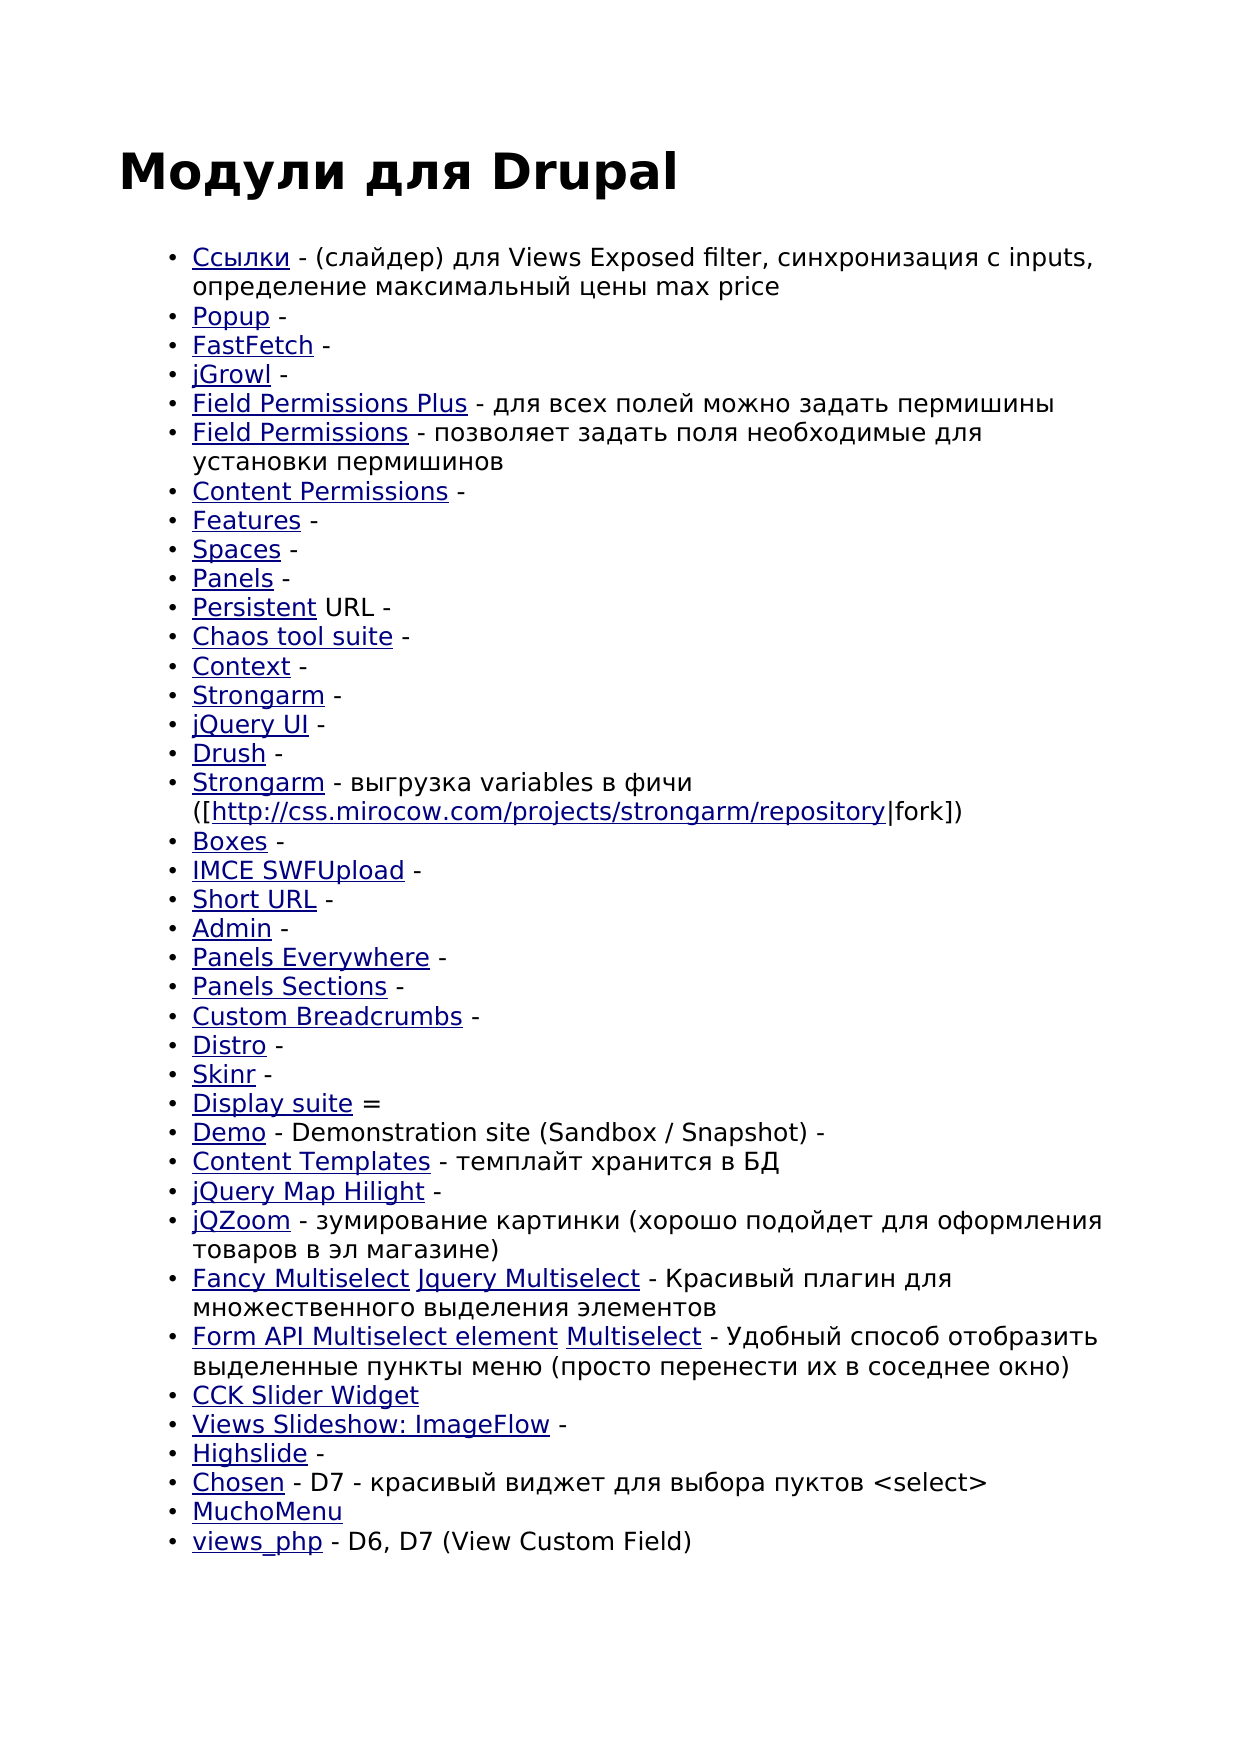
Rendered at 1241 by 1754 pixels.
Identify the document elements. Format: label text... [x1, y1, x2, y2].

list Highslide - [177, 1439, 1122, 1468]
list Drush - [177, 739, 1122, 768]
list Admin - [177, 914, 1122, 943]
list Display suite = [177, 1089, 1122, 1118]
list Distro - [177, 1031, 1122, 1060]
list jQZoom - зумирование картинки (хорошо подойдет для оформления товаров в эл магазине) [177, 1206, 1122, 1264]
list Strongarm - [177, 681, 1122, 710]
list Spaces - [177, 535, 1122, 564]
list Chaos tool suite - [177, 622, 1122, 652]
list Demo - Demonstration site (Sandbox / Snapshot) - [177, 1118, 1122, 1147]
list Custom Breadcrumbs - [177, 1002, 1122, 1031]
list views_php - D6, D7 (View Custom Field) [177, 1527, 1122, 1556]
list Field Permissions Plus - для всех полей можно задать пермишины [177, 389, 1122, 418]
list MuchoMenu [177, 1497, 1122, 1527]
list jQuery Map Hilight - [177, 1177, 1122, 1206]
list Boxes - [177, 827, 1122, 856]
list jGrowl - [177, 360, 1122, 389]
list Field Permissions - позволяет задать поля необходимые для установки пермишинов [177, 418, 1122, 477]
list Skinr - [177, 1060, 1122, 1089]
list Form API Multiselect element Multiselect - Удобный способ отобразить выделенные пункты меню (просто перенести их в соседнее окно) [177, 1322, 1122, 1381]
list Strongarm - выгрузка variables в фичи ([http://css.mirocow.com/projects/strongarm/repository|fork]) [177, 768, 1122, 827]
list Fancy Multiselect Jquery Multiselect - Красивый плагин для множественного выделения элементов [177, 1264, 1122, 1322]
subtitle Модули для Drupal [118, 143, 1122, 201]
list Features - [177, 506, 1122, 535]
list Content Templates - темплайт хранится в БД [177, 1147, 1122, 1177]
list IMCE SWFUpload - [177, 856, 1122, 885]
list Panels Everywhere - [177, 943, 1122, 972]
list Content Permissions - [177, 477, 1122, 506]
list Panels Sections - [177, 972, 1122, 1002]
list FastFetch - [177, 331, 1122, 360]
list Chosen - D7 - красивый виджет для выбора пуктов <select> [177, 1468, 1122, 1497]
list CCK Slider Widget [177, 1381, 1122, 1410]
list Panels - [177, 564, 1122, 593]
list Persistent URL - [177, 593, 1122, 622]
list Short URL - [177, 885, 1122, 914]
list jQuery UI - [177, 710, 1122, 739]
list Views Slideshow: ImageFlow - [177, 1410, 1122, 1439]
list Popup - [177, 302, 1122, 331]
list Ссылки - (слайдер) для Views Exposed filter, синхронизация c inputs, определение максимальный цены max price [177, 243, 1122, 302]
list Context - [177, 652, 1122, 681]
